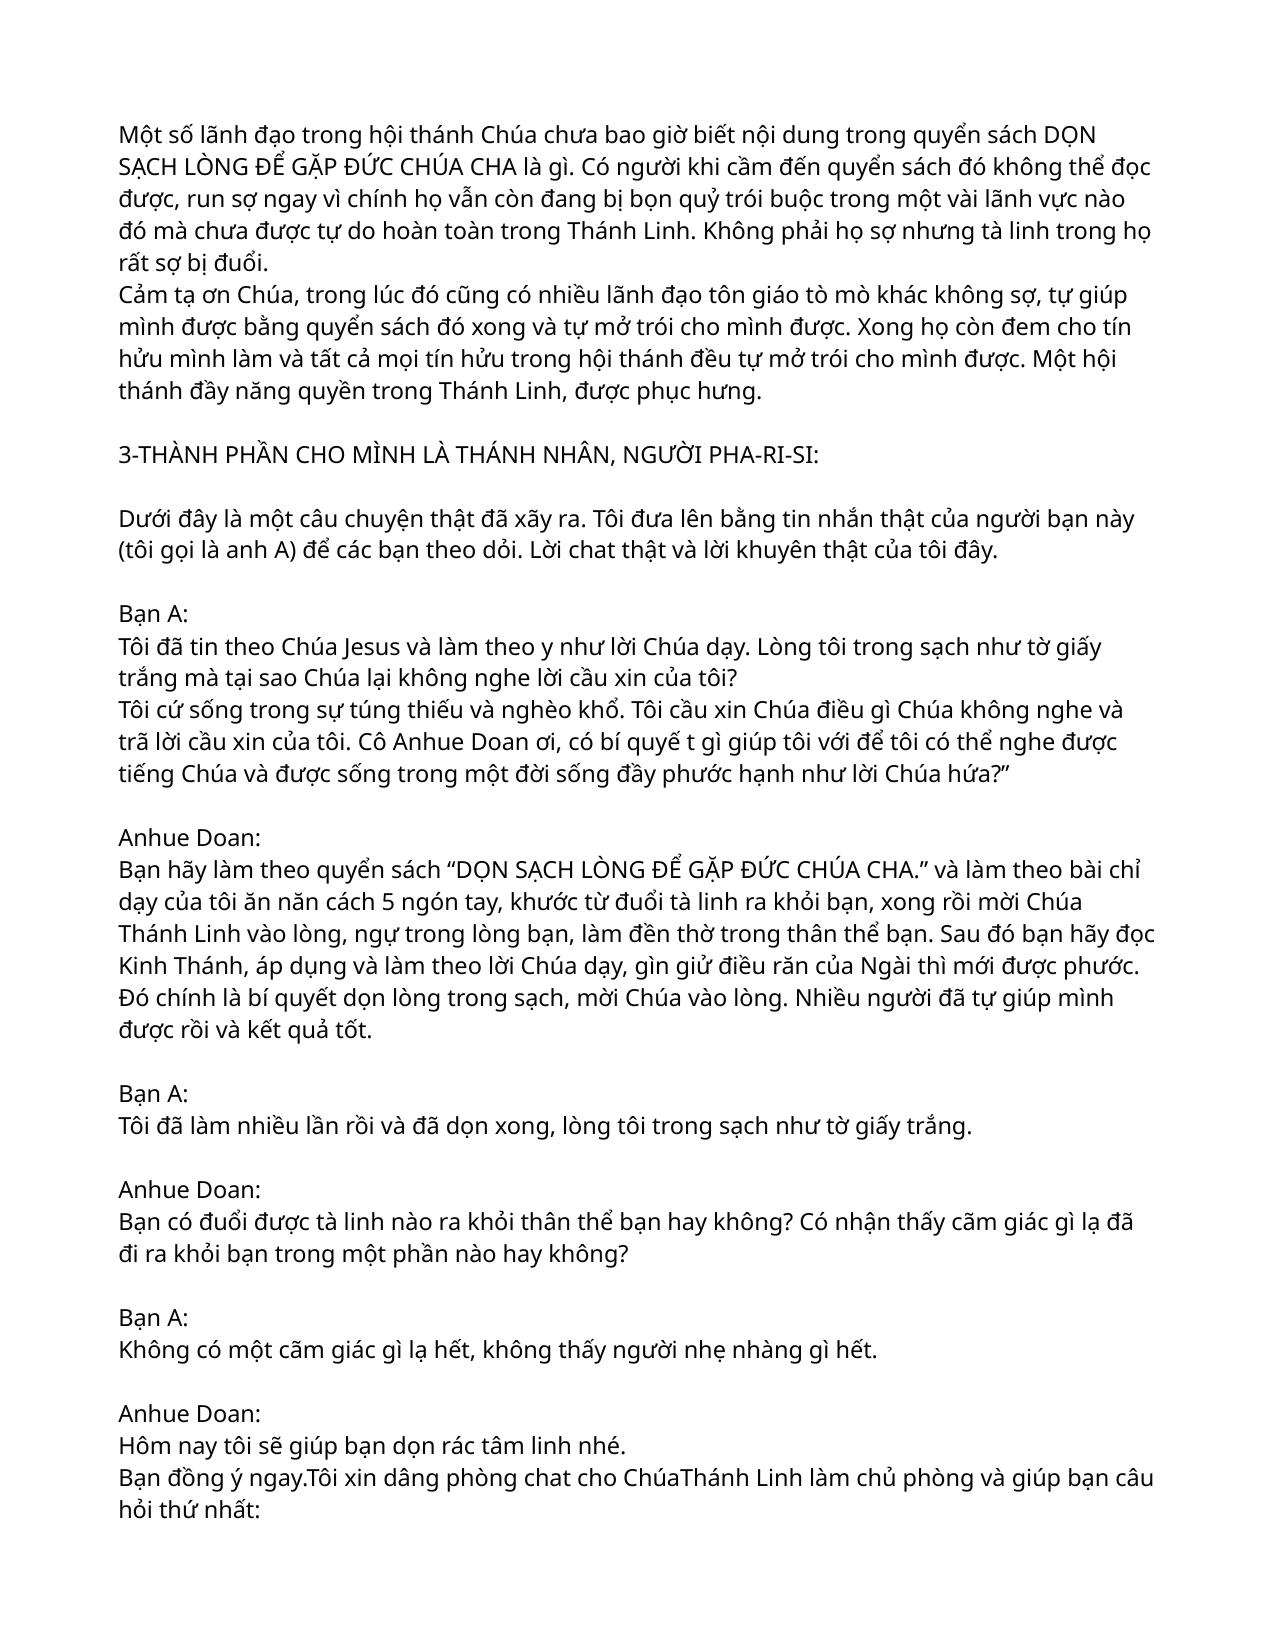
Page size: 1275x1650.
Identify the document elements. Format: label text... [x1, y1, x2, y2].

text Dưới đây là một câu chuyện thật đã xãy ra. Tôi đưa lên bằng tin nhắn thật của người bạn này (tôi gọi là anh A) để các bạn theo dỏi. Lời chat thật và lời khuyên thật của tôi đây. [118, 502, 1157, 566]
text Anhue Doan: [118, 1173, 1157, 1205]
text Bạn A: [118, 598, 1157, 630]
text Bạn A: [118, 1077, 1157, 1109]
text Tôi đã tin theo Chúa Jesus và làm theo y như lời Chúa dạy. Lòng tôi trong sạch như tờ giấy trắng mà tại sao Chúa lại không nghe lời cầu xin của tôi? [118, 630, 1157, 694]
text Bạn có đuổi được tà linh nào ra khỏi thân thể bạn hay không? Có nhận thấy cãm giác gì lạ đã đi ra khỏi bạn trong một phần nào hay không? [118, 1205, 1157, 1269]
text Tôi cứ sống trong sự túng thiếu và nghèo khổ. Tôi cầu xin Chúa điều gì Chúa không nghe và trã lời cầu xin của tôi. Cô Anhue Doan ơi, có bí quyế t gì giúp tôi với để tôi có thể nghe được tiếng Chúa và được sống trong một đời sống đầy phước hạnh như lời Chúa hứa?” [118, 694, 1157, 790]
text Anhue Doan: [118, 822, 1157, 854]
text Cảm tạ ơn Chúa, trong lúc đó cũng có nhiều lãnh đạo tôn giáo tò mò khác không sợ, tự giúp mình được bằng quyển sách đó xong và tự mở trói cho mình được. Xong họ còn đem cho tín hửu mình làm và tất cả mọi tín hửu trong hội thánh đều tự mở trói cho mình được. Một hội thánh đầy năng quyền trong Thánh Linh, được phục hưng. [118, 278, 1157, 406]
text Bạn hãy làm theo quyển sách “DỌN SẠCH LÒNG ĐỂ GẶP ĐỨC CHÚA CHA.” và làm theo bài chỉ dạy của tôi ăn năn cách 5 ngón tay, khước từ đuổi tà linh ra khỏi bạn, xong rồi mời Chúa Thánh Linh vào lòng, ngự trong lòng bạn, làm đền thờ trong thân thể bạn. Sau đó bạn hãy đọc Kinh Thánh, áp dụng và làm theo lời Chúa dạy, gìn giử điều răn của Ngài thì mới được phước. [118, 854, 1157, 982]
text Bạn A: [118, 1301, 1157, 1333]
text Không có một cãm giác gì lạ hết, không thấy người nhẹ nhàng gì hết. [118, 1333, 1157, 1365]
text Anhue Doan: [118, 1397, 1157, 1429]
text Đó chính là bí quyết dọn lòng trong sạch, mời Chúa vào lòng. Nhiều người đã tự giúp mình được rồi và kết quả tốt. [118, 982, 1157, 1046]
text 3-THÀNH PHẦN CHO MÌNH LÀ THÁNH NHÂN, NGƯỜI PHA-RI-SI: [118, 438, 1157, 470]
text Một số lãnh đạo trong hội thánh Chúa chưa bao giờ biết nội dung trong quyển sách DỌN SẠCH LÒNG ĐỂ GẶP ĐỨC CHÚA CHA là gì. Có người khi cầm đến quyển sách đó không thể đọc được, run sợ ngay vì chính họ vẫn còn đang bị bọn quỷ trói buộc trong một vài lãnh vực nào đó mà chưa được tự do hoàn toàn trong Thánh Linh. Không phải họ sợ nhưng tà linh trong họ rất sợ bị đuổi. [118, 118, 1157, 278]
text Hôm nay tôi sẽ giúp bạn dọn rác tâm linh nhé. [118, 1429, 1157, 1461]
text Bạn đồng ý ngay.Tôi xin dâng phòng chat cho ChúaThánh Linh làm chủ phòng và giúp bạn câu hỏi thứ nhất: [118, 1461, 1157, 1525]
text Tôi đã làm nhiều lần rồi và đã dọn xong, lòng tôi trong sạch như tờ giấy trắng. [118, 1109, 1157, 1141]
